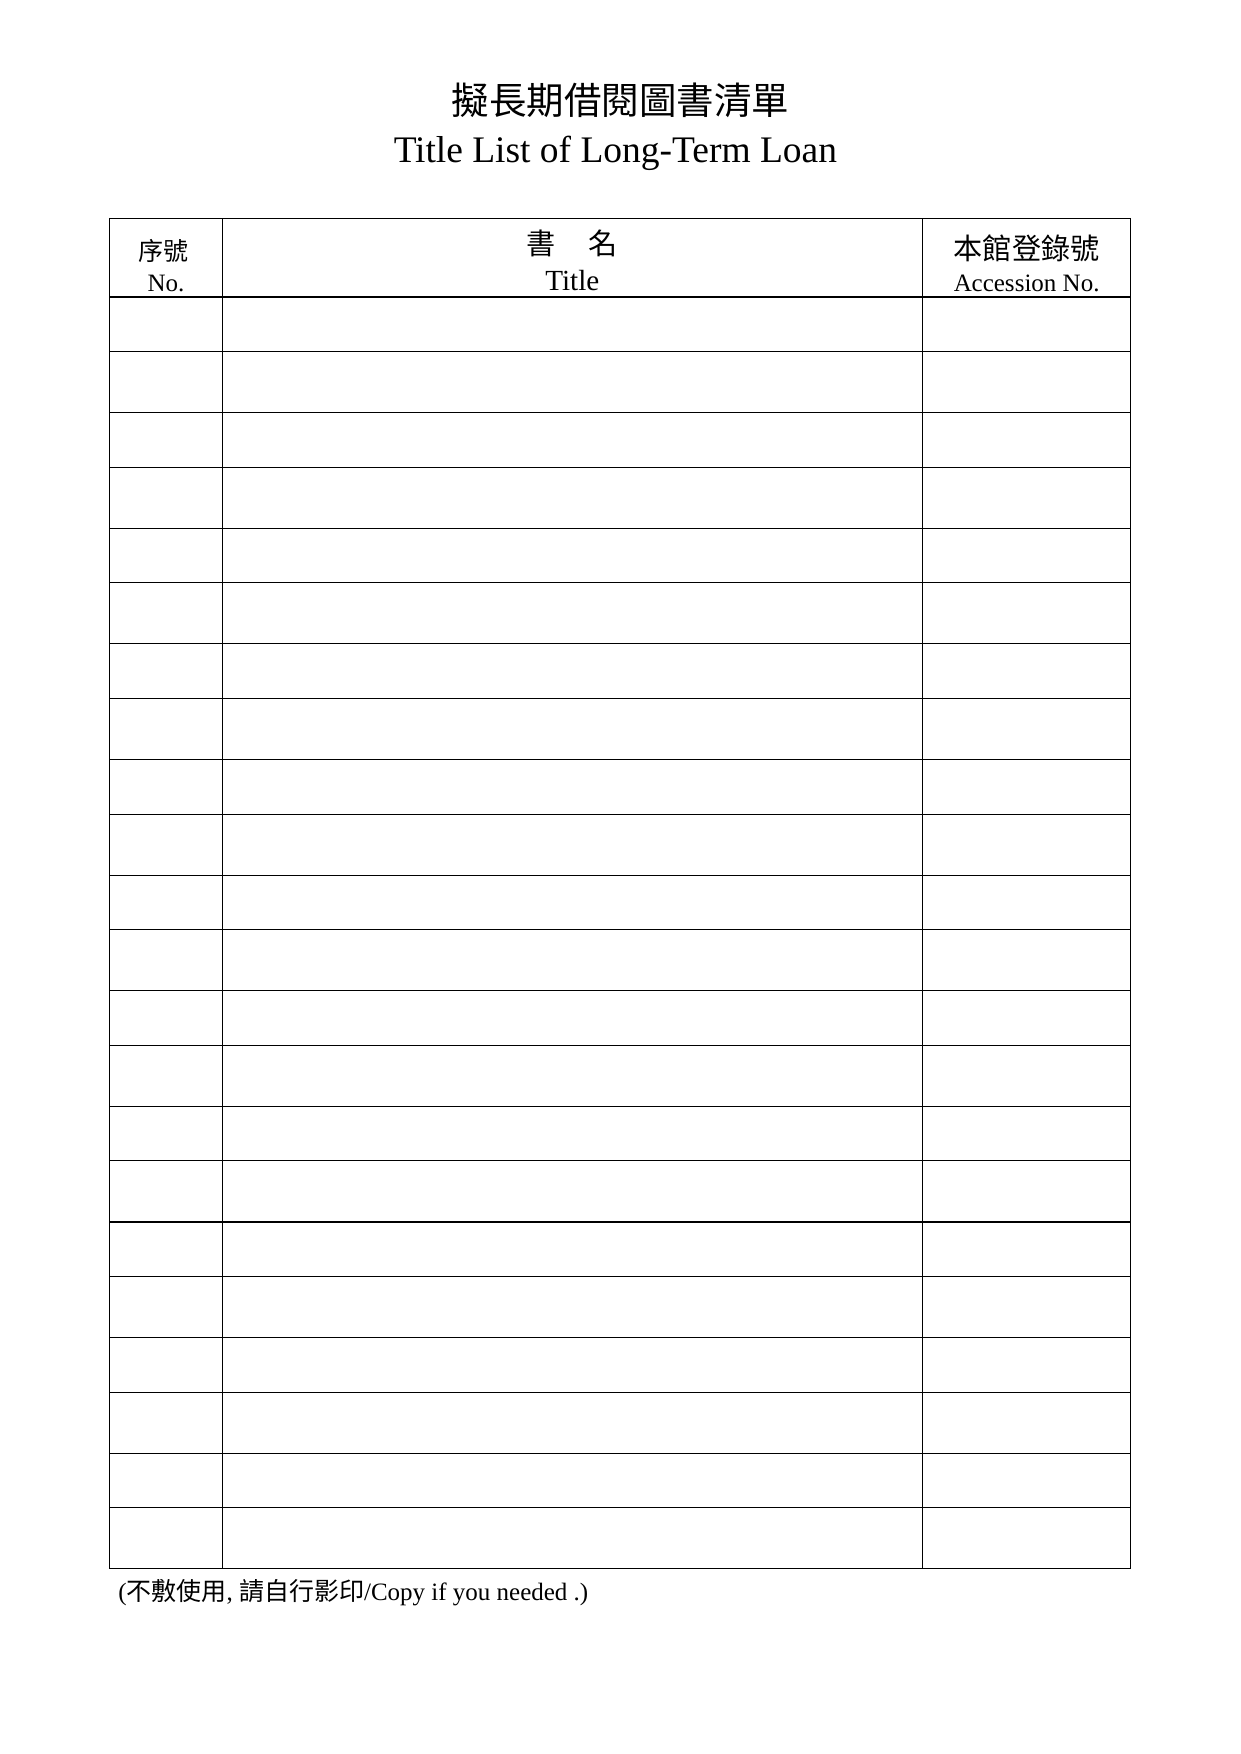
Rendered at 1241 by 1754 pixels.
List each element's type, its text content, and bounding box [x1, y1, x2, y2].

table_cell [923, 1277, 1130, 1337]
table_cell [223, 644, 922, 698]
table_cell [923, 644, 1130, 698]
table_cell [110, 352, 222, 412]
table_cell [110, 1508, 222, 1568]
table_cell [923, 815, 1130, 874]
table_cell [923, 1046, 1130, 1106]
table_cell [110, 1107, 222, 1160]
table_header 序號 No. [110, 219, 222, 296]
table_cell [923, 930, 1130, 990]
table_cell [223, 1508, 922, 1568]
table_cell [223, 352, 922, 412]
table_cell [223, 1161, 922, 1221]
table_cell [223, 1393, 922, 1453]
table_cell [923, 1454, 1130, 1507]
table_cell [923, 1107, 1130, 1160]
table_cell [223, 876, 922, 929]
table_cell [110, 1454, 222, 1507]
table_cell [923, 876, 1130, 929]
table_cell [110, 1338, 222, 1392]
table_header 書 名 Title [223, 219, 922, 296]
table_cell [110, 529, 222, 582]
table_cell [923, 1223, 1130, 1276]
table_cell [923, 468, 1130, 528]
table_cell [223, 815, 922, 874]
table_cell [110, 1046, 222, 1106]
table_cell [110, 1161, 222, 1221]
table_header 本館登錄號 Accession No. [923, 219, 1130, 296]
table_cell [923, 699, 1130, 759]
table_cell [110, 699, 222, 759]
table_cell [923, 1161, 1130, 1221]
table_cell [923, 529, 1130, 582]
table_cell [223, 1277, 922, 1337]
table_cell [923, 583, 1130, 643]
table_cell [110, 298, 222, 351]
table_cell [110, 1277, 222, 1337]
table_cell [923, 298, 1130, 351]
table_cell [223, 468, 922, 528]
table_cell [923, 1393, 1130, 1453]
table_cell [110, 760, 222, 813]
table_cell [110, 876, 222, 929]
table_cell [110, 1393, 222, 1453]
table_cell [223, 1454, 922, 1507]
table_cell [110, 815, 222, 874]
text Title List of Long-Term Loan [118, 127, 1122, 171]
table_cell [110, 644, 222, 698]
table_cell [110, 583, 222, 643]
table_cell [223, 1223, 922, 1276]
table_cell [110, 930, 222, 990]
table_cell [223, 529, 922, 582]
table_cell [223, 583, 922, 643]
table_cell [223, 1107, 922, 1160]
table_cell [110, 468, 222, 528]
table_cell [110, 1223, 222, 1276]
table_cell [223, 991, 922, 1045]
table_cell [223, 930, 922, 990]
text 擬長期借閱圖書清單 [118, 71, 1122, 125]
table_cell [923, 1508, 1130, 1568]
table_cell [223, 1046, 922, 1106]
table_cell [110, 413, 222, 467]
text (不敷使用, 請自行影印/Copy if you needed .) [118, 1571, 1122, 1608]
table_cell [110, 991, 222, 1045]
table_cell [923, 991, 1130, 1045]
table_cell [223, 413, 922, 467]
table_cell [923, 760, 1130, 813]
table_cell [223, 1338, 922, 1392]
table_cell [923, 1338, 1130, 1392]
table_cell [923, 352, 1130, 412]
table_cell [923, 413, 1130, 467]
table_cell [223, 699, 922, 759]
table_cell [223, 298, 922, 351]
table_cell [223, 760, 922, 813]
